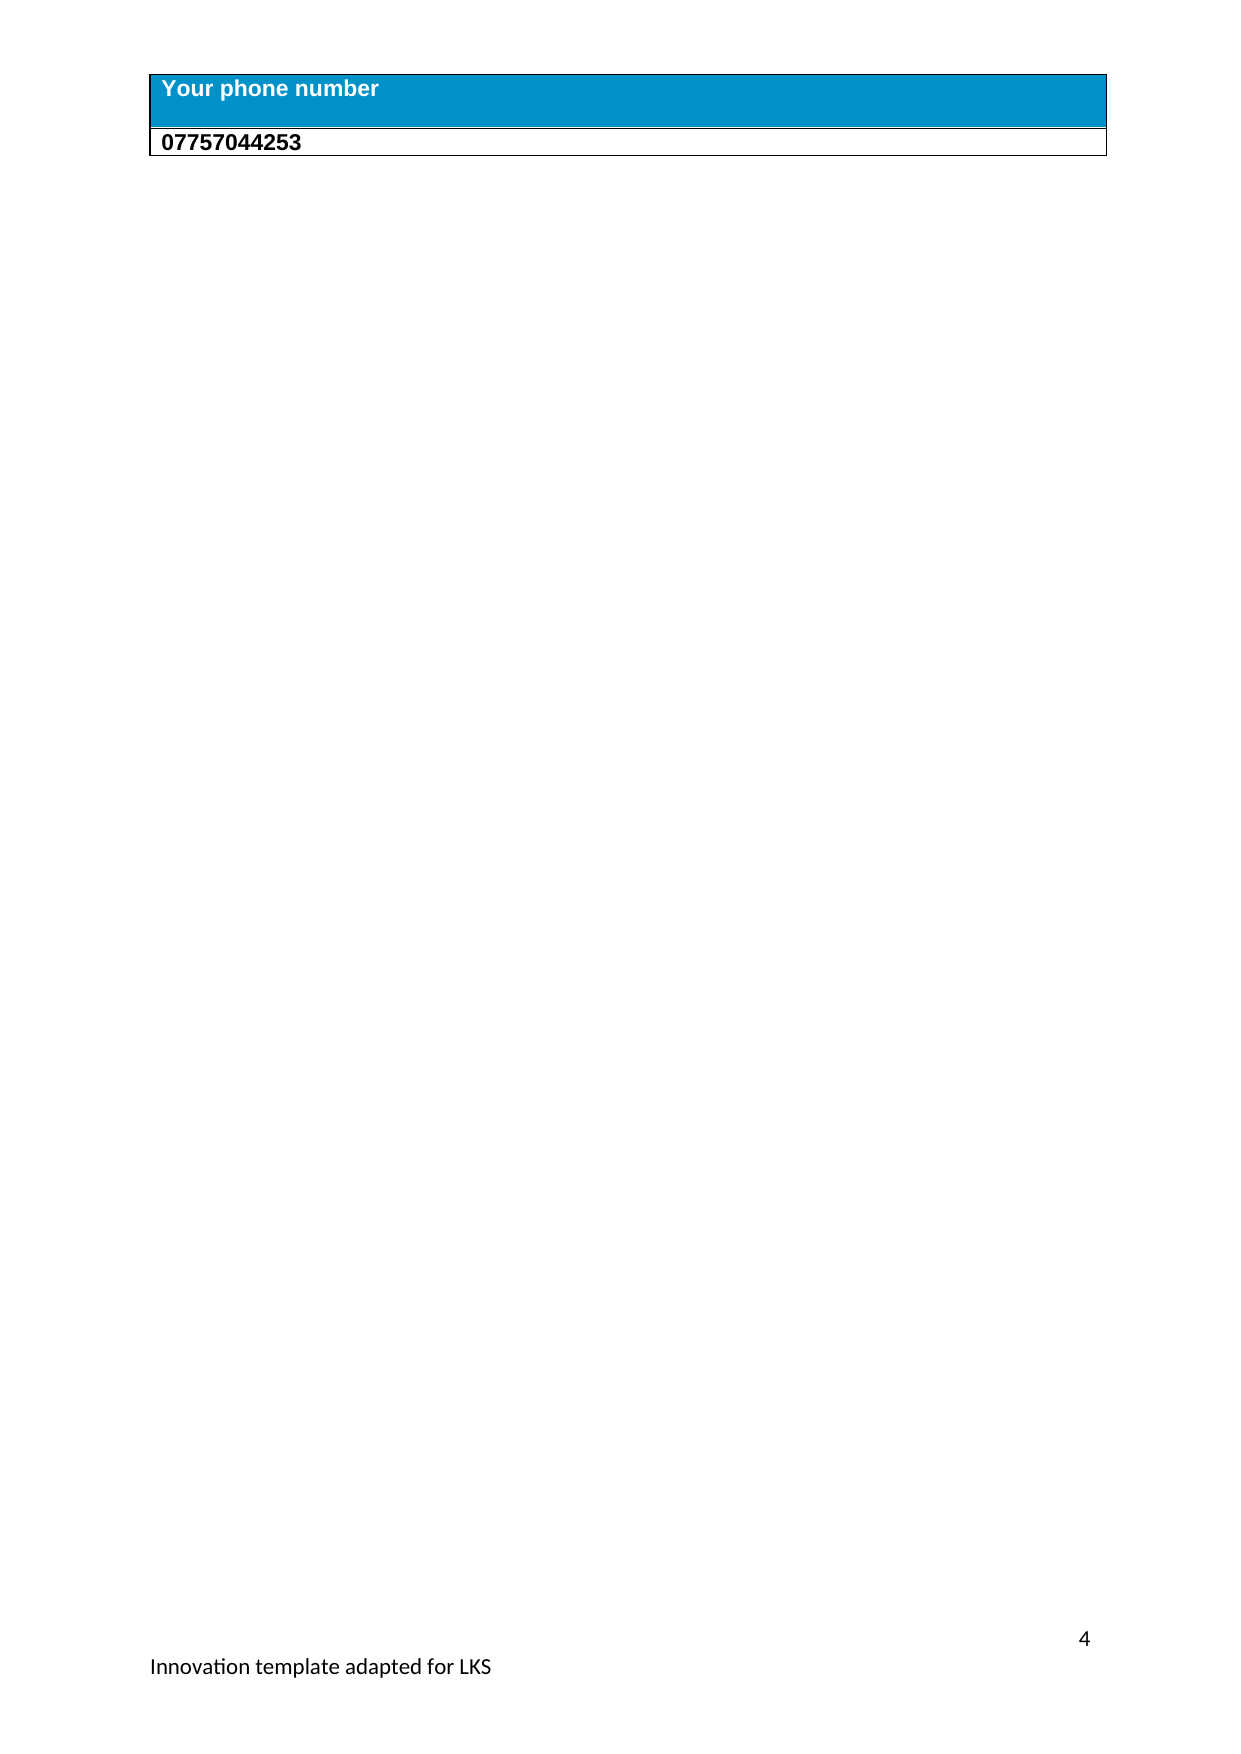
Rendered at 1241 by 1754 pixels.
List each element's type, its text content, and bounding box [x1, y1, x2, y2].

table_cell Your phone number [151, 75, 1106, 127]
table_cell 07757044253 [151, 129, 1106, 155]
